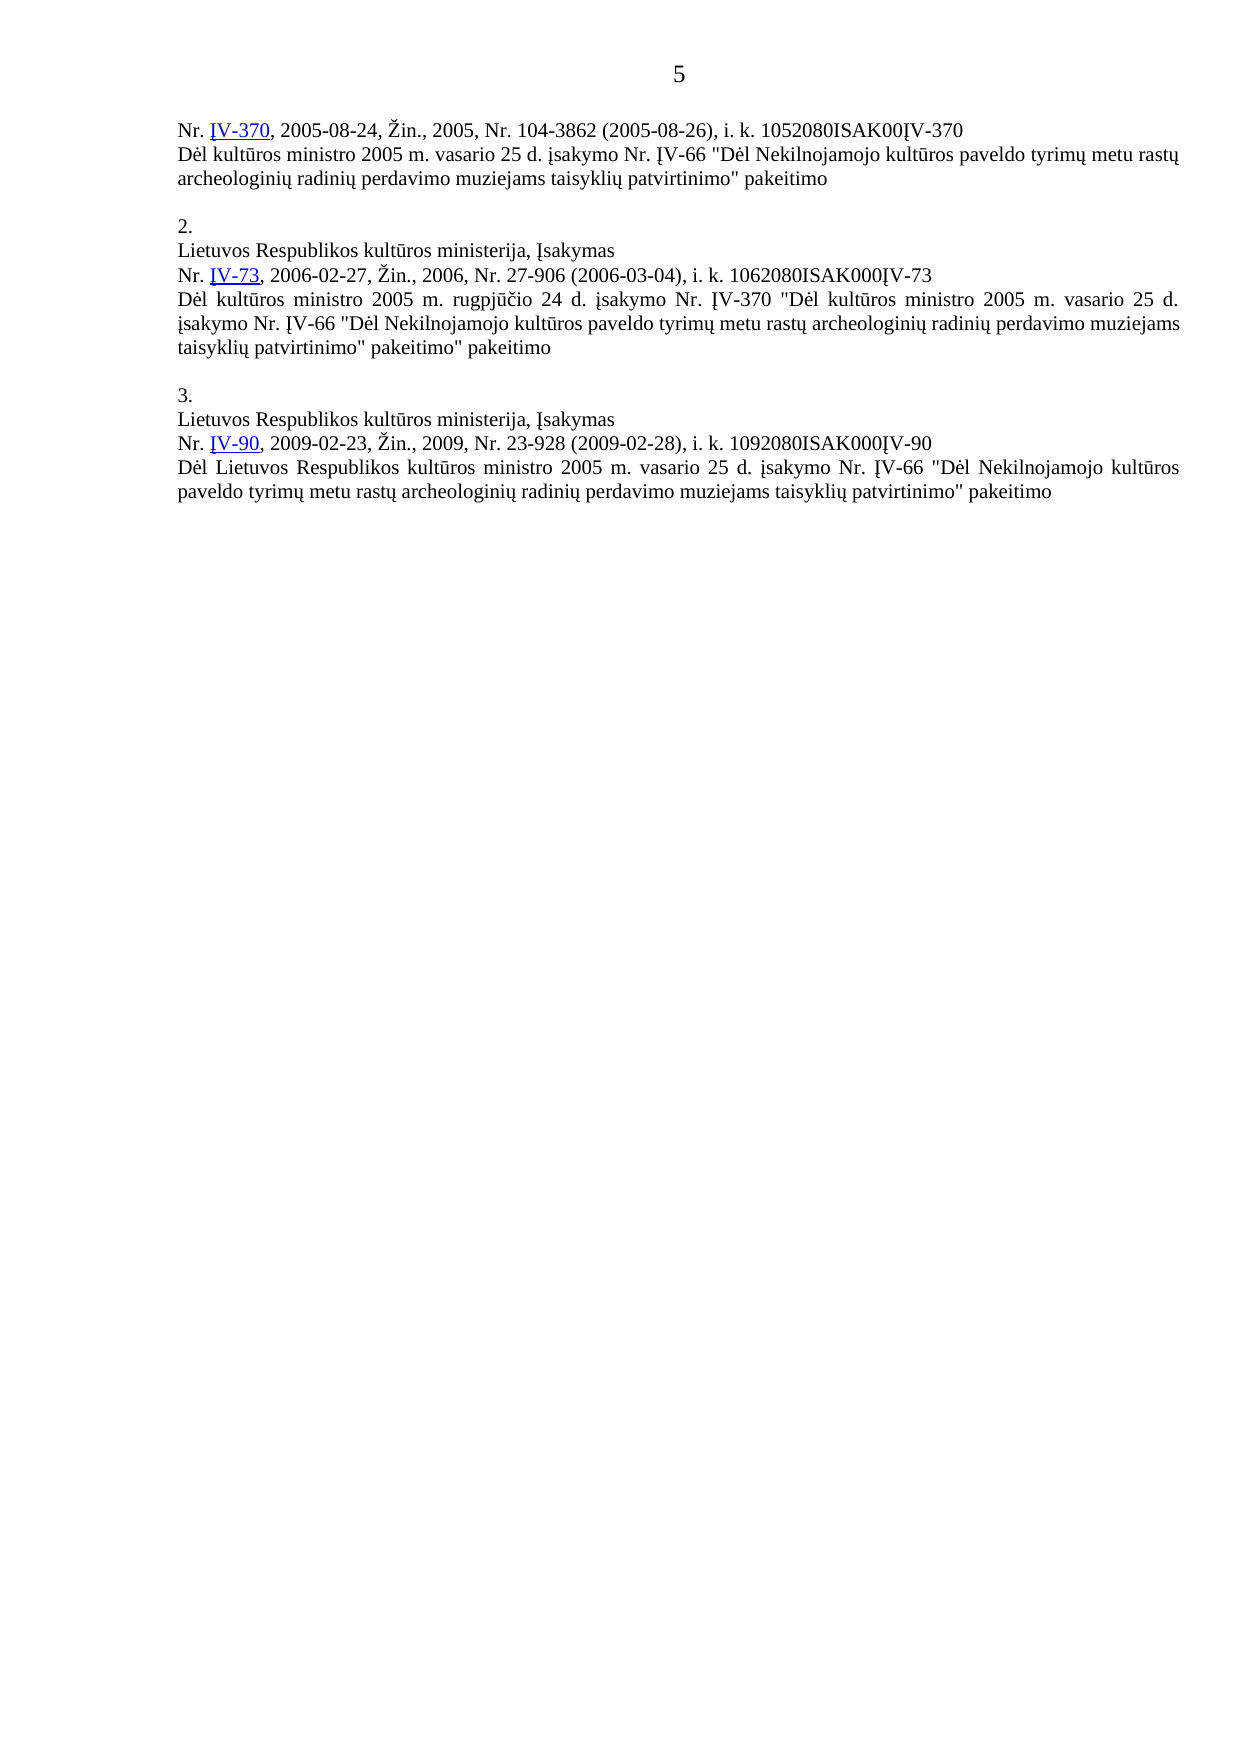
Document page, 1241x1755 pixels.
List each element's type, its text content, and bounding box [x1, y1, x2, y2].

text Lietuvos Respublikos kultūros ministerija, Įsakymas [177, 238, 1181, 262]
text Nr. ĮV-73, 2006-02-27, Žin., 2006, Nr. 27-906 (2006-03-04), i. k. 1062080ISAK000ĮV-73 [177, 262, 1181, 287]
text 2. [177, 214, 1181, 238]
text Lietuvos Respublikos kultūros ministerija, Įsakymas [177, 407, 1181, 431]
text Nr. ĮV-90, 2009-02-23, Žin., 2009, Nr. 23-928 (2009-02-28), i. k. 1092080ISAK000ĮV-90 [177, 431, 1181, 455]
text Dėl kultūros ministro 2005 m. rugpjūčio 24 d. įsakymo Nr. ĮV-370 "Dėl kultūros ministro 2005 m. vasario 25 d. įsakymo Nr. ĮV-66 "Dėl Nekilnojamojo kultūros paveldo tyrimų metu rastų archeologinių radinių perdavimo muziejams taisyklių patvirtinimo" pakeitimo" pakeitimo [177, 287, 1181, 359]
text Dėl kultūros ministro 2005 m. vasario 25 d. įsakymo Nr. ĮV-66 "Dėl Nekilnojamojo kultūros paveldo tyrimų metu rastų archeologinių radinių perdavimo muziejams taisyklių patvirtinimo" pakeitimo [177, 142, 1181, 190]
text 3. [177, 383, 1181, 407]
text Nr. ĮV-370, 2005-08-24, Žin., 2005, Nr. 104-3862 (2005-08-26), i. k. 1052080ISAK00ĮV-370 [177, 118, 1181, 142]
text Dėl Lietuvos Respublikos kultūros ministro 2005 m. vasario 25 d. įsakymo Nr. ĮV-66 "Dėl Nekilnojamojo kultūros paveldo tyrimų metu rastų archeologinių radinių perdavimo muziejams taisyklių patvirtinimo" pakeitimo [177, 455, 1181, 503]
